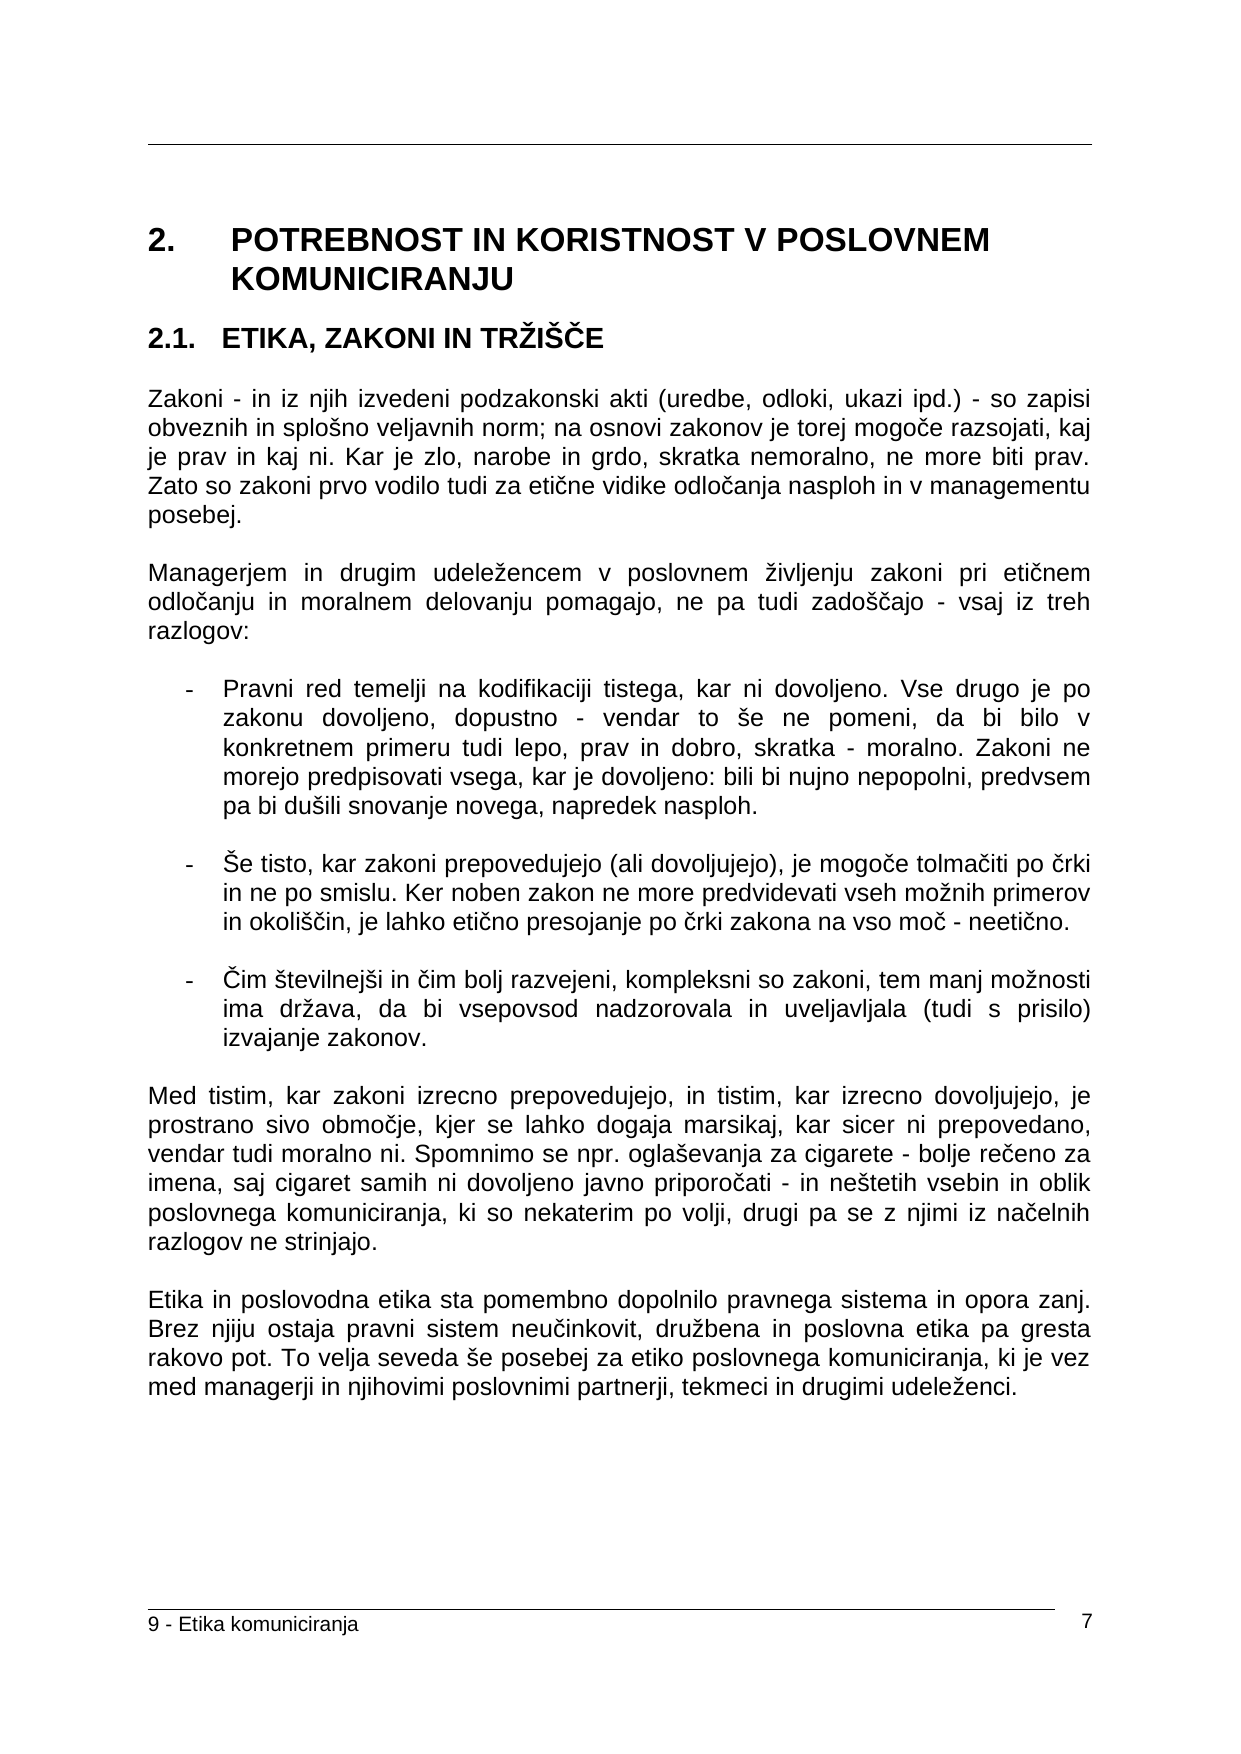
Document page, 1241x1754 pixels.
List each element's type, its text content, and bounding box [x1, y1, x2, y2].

list Še tisto, kar zakoni prepovedujejo (ali dovoljujejo), je mogoče tolmačiti po črki in ne po smislu. Ker noben zakon ne more predvidevati vseh možnih primerov in okoliščin, je lahko etično presojanje po črki zakona na vso moč - neetično. [185, 849, 1092, 936]
text Med tistim, kar zakoni izrecno prepovedujejo, in tistim, kar izrecno dovoljujejo, je prostrano sivo območje, kjer se lahko dogaja marsikaj, kar sicer ni prepovedano, vendar tudi moralno ni. Spomnimo se npr. oglaševanja za cigarete - bolje rečeno za imena, saj cigaret samih ni dovoljeno javno priporočati - in neštetih vsebin in oblik poslovnega komuniciranja, ki so nekaterim po volji, drugi pa se z njimi iz načelnih razlogov ne strinjajo. [148, 1081, 1092, 1256]
subtitle ETIKA, ZAKONI IN TRŽIŠČE [148, 321, 1092, 354]
subtitle POTREBNOST IN KORISTNOST V POSLOVNEM KOMUNICIRANJU [148, 220, 1092, 297]
text Zakoni - in iz njih izvedeni podzakonski akti (uredbe, odloki, ukazi ipd.) - so zapisi obveznih in splošno veljavnih norm; na osnovi zakonov je torej mogoče razsojati, kaj je prav in kaj ni. Kar je zlo, narobe in grdo, skratka nemoralno, ne more biti prav. Zato so zakoni prvo vodilo tudi za etične vidike odločanja nasploh in v managementu posebej. [148, 384, 1092, 529]
text Managerjem in drugim udeležencem v poslovnem življenju zakoni pri etičnem odločanju in moralnem delovanju pomagajo, ne pa tudi zadoščajo - vsaj iz treh razlogov: [148, 558, 1092, 645]
text Etika in poslovodna etika sta pomembno dopolnilo pravnega sistema in opora zanj. Brez njiju ostaja pravni sistem neučinkovit, družbena in poslovna etika pa gresta rakovo pot. To velja seveda še posebej za etiko poslovnega komuniciranja, ki je vez med managerji in njihovimi poslovnimi partnerji, tekmeci in drugimi udeleženci. [148, 1284, 1092, 1401]
list Čim številnejši in čim bolj razvejeni, kompleksni so zakoni, tem manj možnosti ima država, da bi vsepovsod nadzorovala in uveljavljala (tudi s prisilo) izvajanje zakonov. [185, 965, 1092, 1052]
list Pravni red temelji na kodifikaciji tistega, kar ni dovoljeno. Vse drugo je po zakonu dovoljeno, dopustno - vendar to še ne pomeni, da bi bilo v konkretnem primeru tudi lepo, prav in dobro, skratka - moralno. Zakoni ne morejo predpisovati vsega, kar je dovoljeno: bili bi nujno nepopolni, predvsem pa bi dušili snovanje novega, napredek nasploh. [185, 674, 1092, 819]
